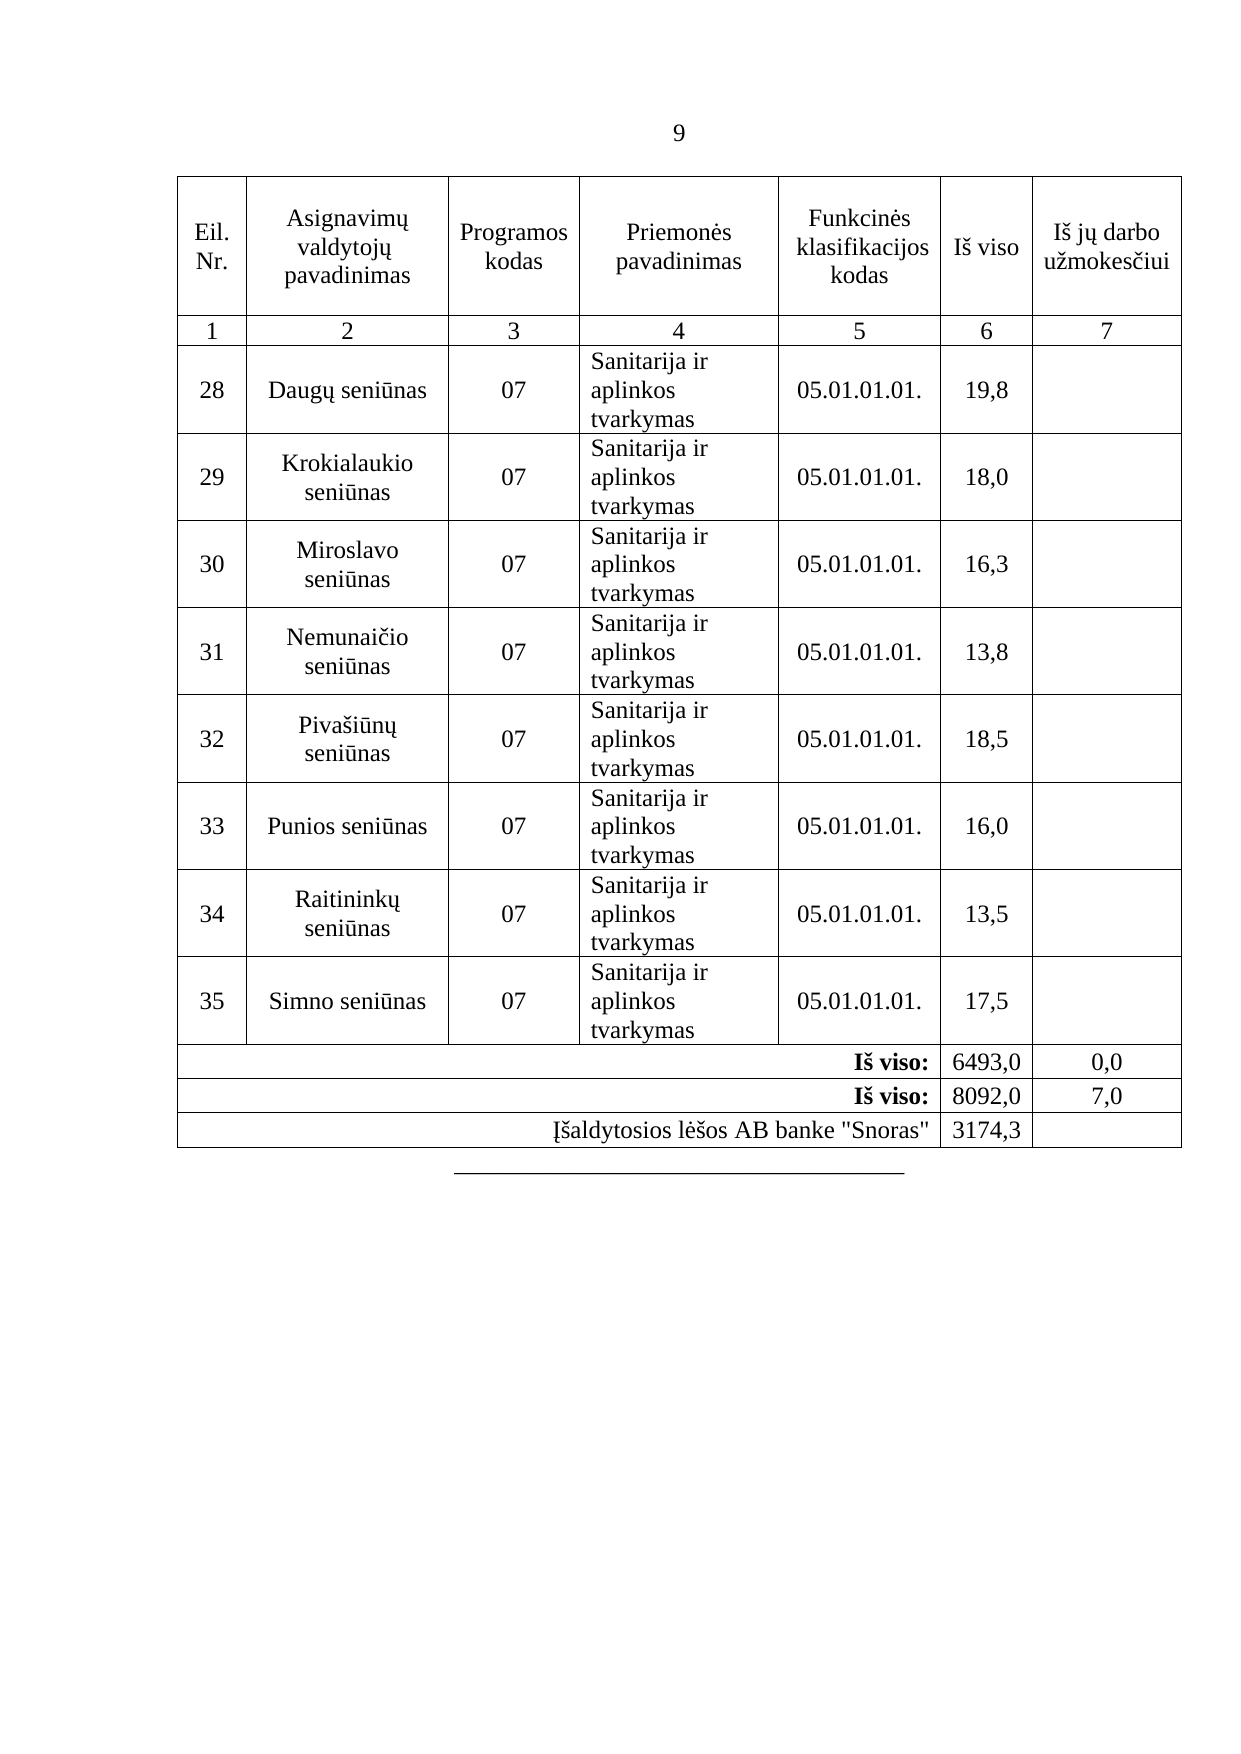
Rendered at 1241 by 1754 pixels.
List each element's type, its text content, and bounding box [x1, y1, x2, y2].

table_cell [1033, 695, 1181, 782]
table_cell Sanitarija ir aplinkos tvarkymas [580, 870, 778, 956]
table_cell Daugų seniūnas [247, 346, 448, 432]
table_cell 18,5 [941, 695, 1032, 782]
table_cell 07 [449, 783, 579, 869]
table_cell Sanitarija ir aplinkos tvarkymas [580, 957, 778, 1043]
table_cell 3 [449, 316, 579, 345]
table_cell 07 [449, 957, 579, 1043]
table_cell Iš viso: [178, 1045, 940, 1078]
table_cell 07 [449, 521, 579, 607]
table_cell 8092,0 [941, 1079, 1032, 1112]
table_cell Pivašiūnų seniūnas [247, 695, 448, 782]
table_cell Punios seniūnas [247, 783, 448, 869]
table_cell 19,8 [941, 346, 1032, 432]
table_header Funkcinės klasifikacijos kodas [779, 177, 940, 315]
table_cell 05.01.01.01. [779, 870, 940, 956]
table_cell 34 [178, 870, 246, 956]
table_cell 05.01.01.01. [779, 957, 940, 1043]
table_cell Sanitarija ir aplinkos tvarkymas [580, 346, 778, 432]
table_cell Sanitarija ir aplinkos tvarkymas [580, 783, 778, 869]
table_cell [1033, 608, 1181, 694]
table_cell 16,0 [941, 783, 1032, 869]
table_header Asignavimų valdytojų pavadinimas [247, 177, 448, 315]
table_cell 32 [178, 695, 246, 782]
table_cell 2 [247, 316, 448, 345]
table_cell [1033, 1113, 1181, 1147]
table_cell 4 [580, 316, 778, 345]
table_cell 5 [779, 316, 940, 345]
table_header Programos kodas [449, 177, 579, 315]
table_cell 16,3 [941, 521, 1032, 607]
table_cell 05.01.01.01. [779, 695, 940, 782]
table_cell Sanitarija ir aplinkos tvarkymas [580, 521, 778, 607]
table_cell Sanitarija ir aplinkos tvarkymas [580, 434, 778, 520]
table_cell [1033, 521, 1181, 607]
table_cell Simno seniūnas [247, 957, 448, 1043]
table_header Iš viso [941, 177, 1032, 315]
table_cell [1033, 346, 1181, 432]
table_cell 07 [449, 870, 579, 956]
table_cell 13,8 [941, 608, 1032, 694]
table_cell 28 [178, 346, 246, 432]
table_cell [1033, 870, 1181, 956]
table_cell 3174,3 [941, 1113, 1032, 1147]
table_cell 18,0 [941, 434, 1032, 520]
table_cell 05.01.01.01. [779, 434, 940, 520]
table_cell 31 [178, 608, 246, 694]
table_cell 05.01.01.01. [779, 783, 940, 869]
table_cell Sanitarija ir aplinkos tvarkymas [580, 695, 778, 782]
table_header Iš jų darbo užmokesčiui [1033, 177, 1181, 315]
table_cell Krokialaukio seniūnas [247, 434, 448, 520]
table_cell 05.01.01.01. [779, 346, 940, 432]
table_cell [1033, 434, 1181, 520]
table_cell 1 [178, 316, 246, 345]
table_cell [1033, 957, 1181, 1043]
table_cell Nemunaičio seniūnas [247, 608, 448, 694]
table_header Eil. Nr. [178, 177, 246, 315]
table_cell 17,5 [941, 957, 1032, 1043]
table_cell 7 [1033, 316, 1181, 345]
table_cell 35 [178, 957, 246, 1043]
table_cell 6493,0 [941, 1045, 1032, 1078]
table_cell 7,0 [1033, 1079, 1181, 1112]
text ____________________________________ [177, 1148, 1181, 1176]
table_cell 0,0 [1033, 1045, 1181, 1078]
table_cell 05.01.01.01. [779, 521, 940, 607]
table_cell Raitininkų seniūnas [247, 870, 448, 956]
table_cell Įšaldytosios lėšos AB banke "Snoras" [178, 1113, 940, 1147]
table_cell 07 [449, 434, 579, 520]
table_cell 07 [449, 695, 579, 782]
table_cell 29 [178, 434, 246, 520]
table_cell Miroslavo seniūnas [247, 521, 448, 607]
table_cell 07 [449, 608, 579, 694]
table_cell 33 [178, 783, 246, 869]
table_cell 05.01.01.01. [779, 608, 940, 694]
table_cell 30 [178, 521, 246, 607]
table_cell Sanitarija ir aplinkos tvarkymas [580, 608, 778, 694]
table_cell [1033, 783, 1181, 869]
table_cell 13,5 [941, 870, 1032, 956]
table_cell 07 [449, 346, 579, 432]
table_cell Iš viso: [178, 1079, 940, 1112]
table_cell 6 [941, 316, 1032, 345]
table_header Priemonės pavadinimas [580, 177, 778, 315]
